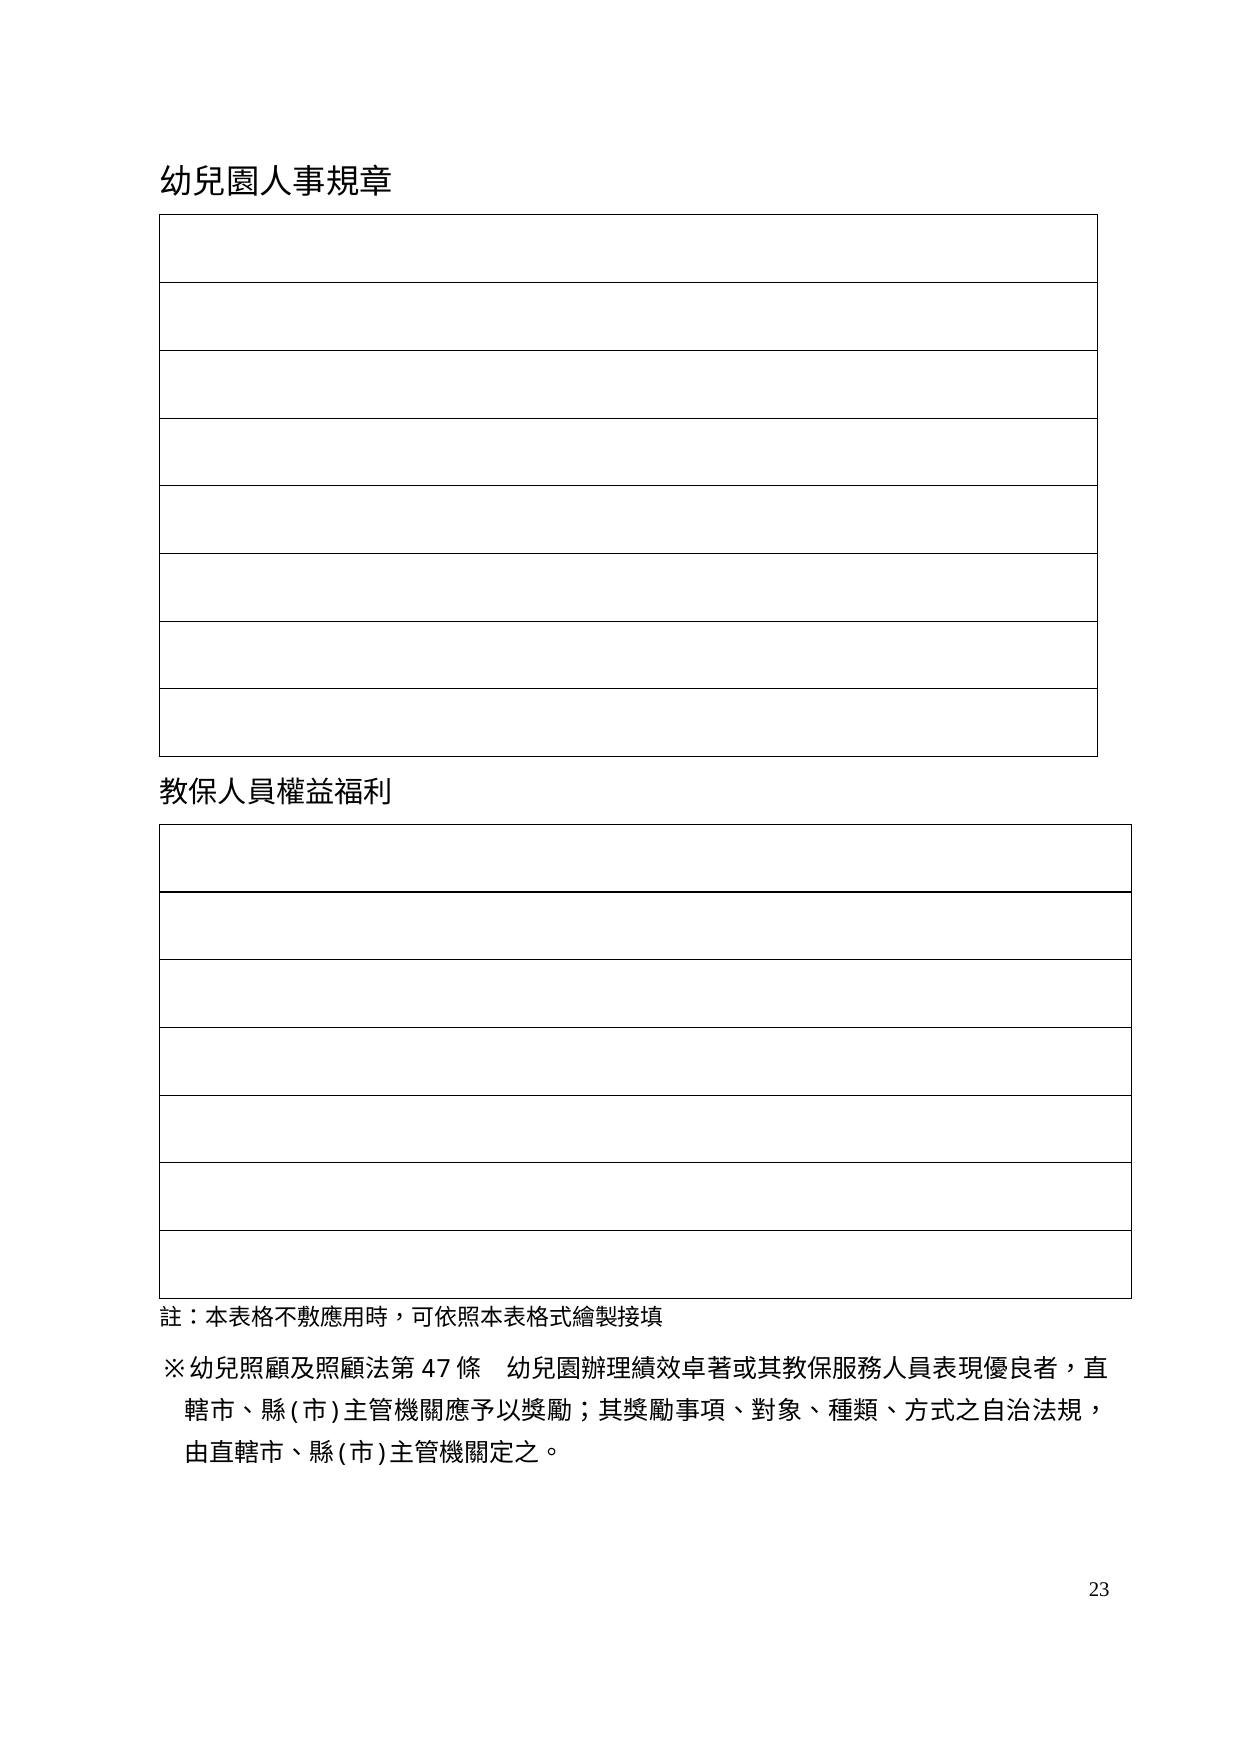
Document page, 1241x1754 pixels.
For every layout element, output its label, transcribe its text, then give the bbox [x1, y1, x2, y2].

table_cell [160, 283, 1097, 350]
table_cell [160, 622, 1097, 688]
text 註：本表格不敷應用時，可依照本表格式繪製接填 [159, 1299, 1109, 1332]
table_header [160, 825, 1131, 891]
table_cell [160, 1096, 1131, 1162]
text 幼兒園人事規章 [159, 160, 1109, 202]
table_cell [160, 486, 1097, 553]
table_cell [160, 554, 1097, 621]
text 教保人員權益福利 [159, 769, 1109, 811]
table_cell [160, 893, 1131, 959]
text ※幼兒照顧及照顧法第47條 幼兒園辦理績效卓著或其教保服務人員表現優良者，直轄市、縣(市)主管機關應予以獎勵；其獎勵事項、對象、種類、方式之自治法規，由直轄市、縣(市)主管機關定之。 [159, 1344, 1109, 1469]
table_cell [160, 1163, 1131, 1230]
table_cell [160, 1028, 1131, 1094]
table_cell [160, 419, 1097, 485]
table_cell [160, 351, 1097, 417]
table_header [160, 215, 1097, 282]
table_cell [160, 689, 1097, 756]
table_cell [160, 960, 1131, 1027]
table_cell [160, 1231, 1131, 1298]
